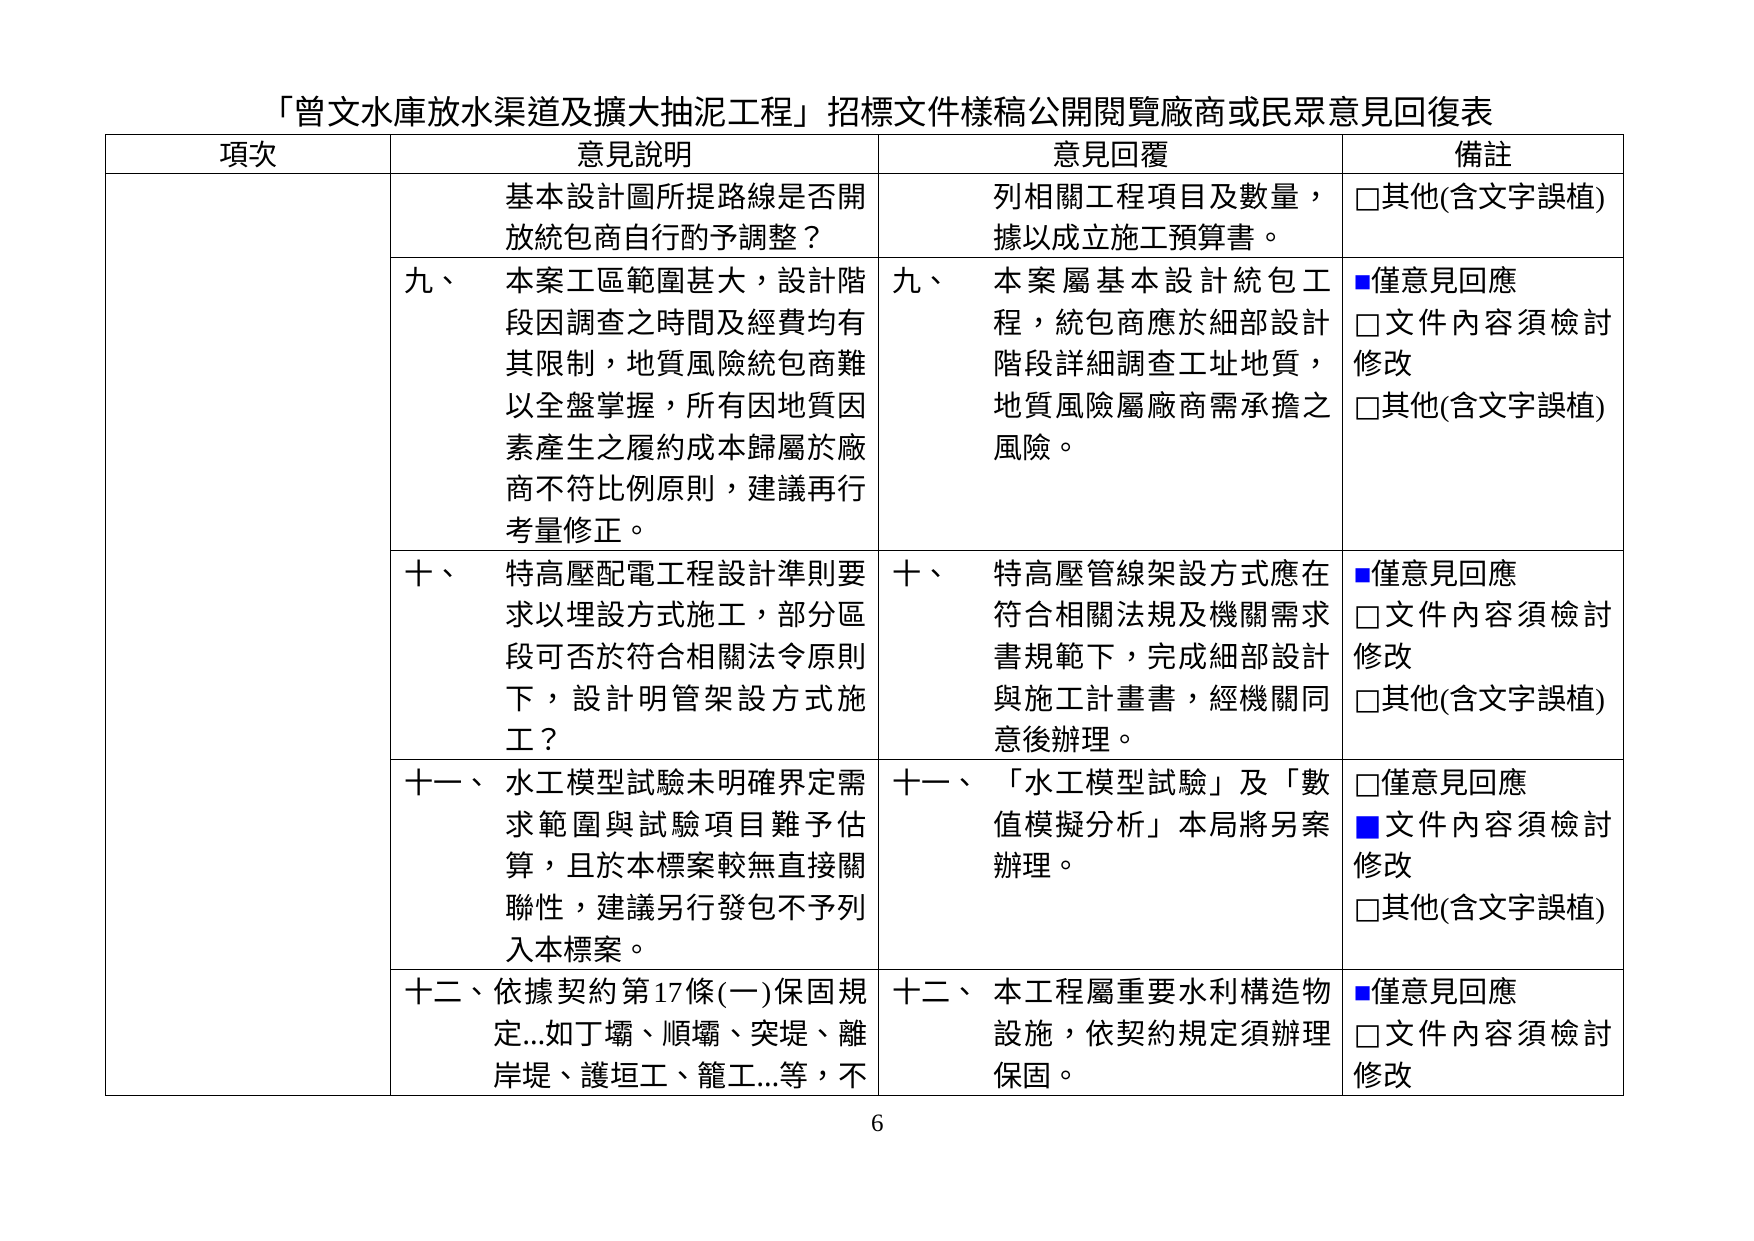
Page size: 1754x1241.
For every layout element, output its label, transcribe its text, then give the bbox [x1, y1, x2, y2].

table_cell 水工模型試驗未明確界定需求範圍與試驗項目難予估算，且於本標案較無直接關聯性，建議另行發包不予列入本標案。 [391, 760, 878, 968]
table_cell 特高壓管線架設方式應在符合相關法規及機關需求書規範下，完成細部設計與施工計畫書，經機關同意後辦理。 [879, 551, 1342, 759]
table_cell 依據契約第17條(一)保固規定…如丁壩、順壩、突堤、離岸堤、護垣工、籠工…等，不 [391, 970, 878, 1094]
table_cell ■僅意見回應 □文件內容須檢討修改 [1343, 970, 1623, 1094]
table_cell ■僅意見回應 □文件內容須檢討修改 □其他(含文字誤植) [1343, 551, 1623, 759]
table_header 意見說明 [391, 135, 878, 173]
table_cell [106, 174, 390, 1094]
table_cell 本案屬基本設計統包工程，統包商應於細部設計階段詳細調查工址地質，地質風險屬廠商需承擔之風險。 [879, 258, 1342, 550]
table_cell ■僅意見回應 □文件內容須檢討修改 □其他(含文字誤植) [1343, 258, 1623, 550]
table_cell 列相關工程項目及數量，據以成立施工預算書。 [879, 174, 1342, 257]
table_cell 特高壓配電工程設計準則要求以埋設方式施工，部分區段可否於符合相關法令原則下，設計明管架設方式施工？ [391, 551, 878, 759]
table_header 項次 [106, 135, 390, 173]
table_header 意見回覆 [879, 135, 1342, 173]
table_cell □其他(含文字誤植) [1343, 174, 1623, 257]
table_cell 基本設計圖所提路線是否開放統包商自行酌予調整？ [391, 174, 878, 257]
table_header 備註 [1343, 135, 1623, 173]
table_cell 本工程屬重要水利構造物設施，依契約規定須辦理保固。 [879, 970, 1342, 1094]
table_cell 本案工區範圍甚大，設計階段因調查之時間及經費均有其限制，地質風險統包商難以全盤掌握，所有因地質因素產生之履約成本歸屬於廠商不符比例原則，建議再行考量修正。 [391, 258, 878, 550]
table_cell 「水工模型試驗」及「數值模擬分析」本局將另案辦理。 [879, 760, 1342, 968]
table_cell □僅意見回應 ■文件內容須檢討修改 □其他(含文字誤植) [1343, 760, 1623, 968]
